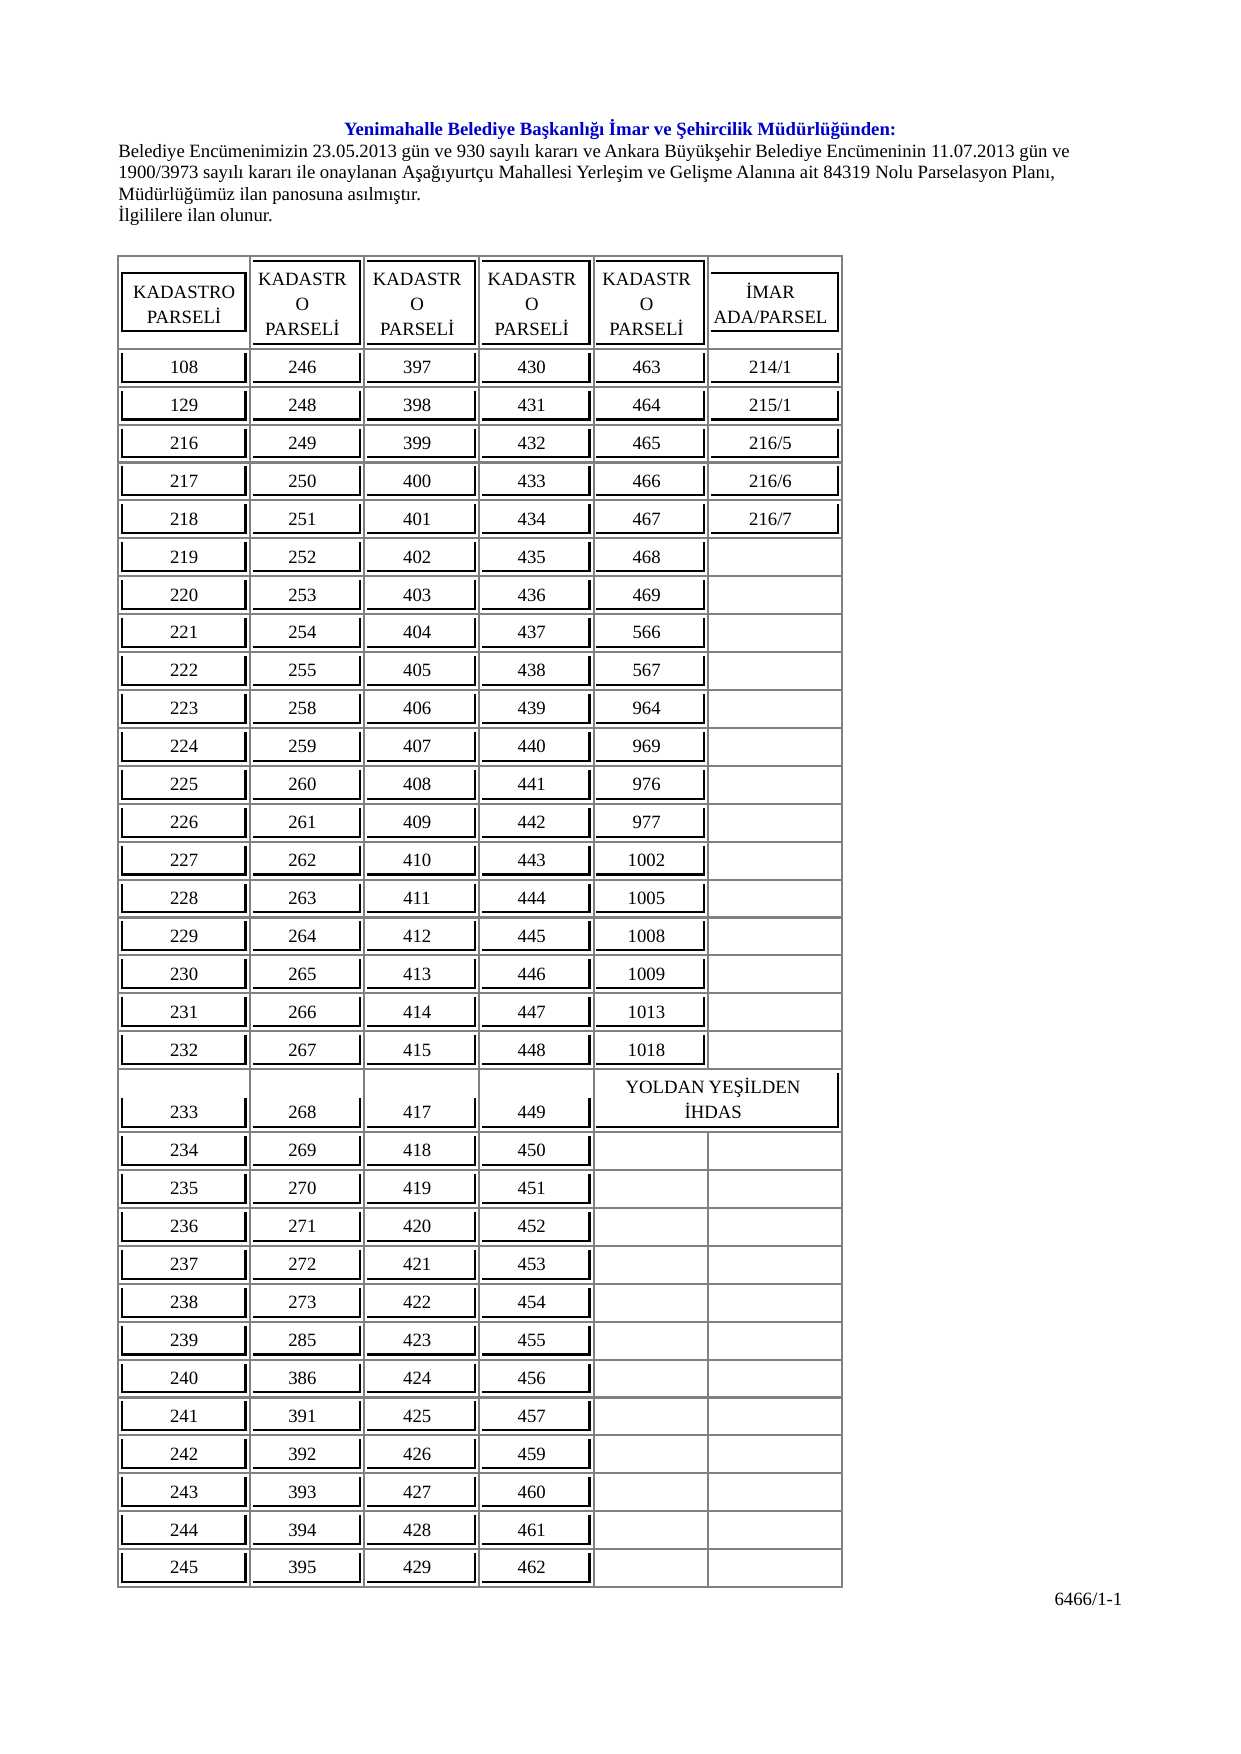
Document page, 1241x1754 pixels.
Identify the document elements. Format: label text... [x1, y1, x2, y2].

table_cell 232 [119, 1032, 249, 1068]
table_cell 452 [480, 1209, 593, 1245]
table_cell 418 [365, 1133, 478, 1169]
table_cell 407 [365, 729, 478, 765]
table_cell 976 [595, 767, 707, 803]
table_cell 108 [119, 350, 249, 386]
table_cell 446 [480, 956, 593, 992]
table_cell 969 [595, 729, 707, 765]
table_cell [709, 881, 841, 916]
table_cell 252 [251, 539, 363, 575]
table_cell [709, 1171, 841, 1207]
table_cell 223 [119, 691, 249, 727]
table_cell 469 [595, 577, 707, 613]
table_cell [709, 1285, 841, 1321]
table_cell 419 [365, 1171, 478, 1207]
table_cell 566 [595, 615, 707, 651]
table_cell 216/6 [709, 464, 841, 499]
table_cell 229 [119, 919, 249, 954]
table_cell 255 [251, 653, 363, 689]
table_cell 393 [251, 1474, 363, 1510]
table_cell 405 [365, 653, 478, 689]
table_cell [595, 1512, 707, 1548]
table_cell 462 [480, 1550, 593, 1586]
table_cell 425 [365, 1399, 478, 1434]
table_cell 447 [480, 994, 593, 1030]
table_cell [709, 1361, 841, 1396]
table_cell 436 [480, 577, 593, 613]
table_cell 414 [365, 994, 478, 1030]
table_cell 253 [251, 577, 363, 613]
table_cell [595, 1399, 707, 1434]
table_cell 427 [365, 1474, 478, 1510]
table_cell [709, 1474, 841, 1510]
table_cell [709, 843, 841, 878]
table_cell 259 [251, 729, 363, 765]
table_cell 236 [119, 1209, 249, 1245]
table_cell 224 [119, 729, 249, 765]
table_cell 463 [595, 350, 707, 386]
table_cell 424 [365, 1361, 478, 1396]
table_header KADASTRO PARSELİ [480, 257, 593, 348]
text Yenimahalle Belediye Başkanlığı İmar ve Şehircilik Müdürlüğünden: [118, 118, 1122, 140]
table_header İMAR ADA/PARSEL [709, 257, 841, 348]
table_cell 412 [365, 919, 478, 954]
table_cell 1013 [595, 994, 707, 1030]
table_cell 239 [119, 1323, 249, 1358]
table_header KADASTRO PARSELİ [365, 257, 478, 348]
table_cell 443 [480, 843, 593, 878]
table_cell 220 [119, 577, 249, 613]
table_cell 267 [251, 1032, 363, 1068]
table_cell 237 [119, 1247, 249, 1283]
table_cell 215/1 [709, 388, 841, 423]
table_cell 221 [119, 615, 249, 651]
table_cell [709, 653, 841, 689]
table_cell 392 [251, 1436, 363, 1472]
table_cell 468 [595, 539, 707, 575]
table_cell 216 [119, 426, 249, 461]
table_cell [709, 956, 841, 992]
table_cell 434 [480, 501, 593, 537]
table_cell 460 [480, 1474, 593, 1510]
table_header KADASTRO PARSELİ [251, 257, 363, 348]
table_cell 421 [365, 1247, 478, 1283]
table_cell 430 [480, 350, 593, 386]
table_cell 435 [480, 539, 593, 575]
table_cell 453 [480, 1247, 593, 1283]
table_cell 422 [365, 1285, 478, 1321]
table_cell 411 [365, 881, 478, 916]
table_cell [709, 994, 841, 1030]
table_cell 1008 [595, 919, 707, 954]
table_cell 408 [365, 767, 478, 803]
table_cell 386 [251, 1361, 363, 1396]
table_cell 410 [365, 843, 478, 878]
table_cell 457 [480, 1399, 593, 1434]
table_cell 432 [480, 426, 593, 461]
table_cell 465 [595, 426, 707, 461]
table_cell 228 [119, 881, 249, 916]
table_cell 1018 [595, 1032, 707, 1068]
table_cell 250 [251, 464, 363, 499]
table_cell 417 [365, 1070, 478, 1131]
table_cell 433 [480, 464, 593, 499]
table_cell [709, 1209, 841, 1245]
table_cell [595, 1171, 707, 1207]
table_cell [595, 1323, 707, 1358]
table_cell [595, 1474, 707, 1510]
table_cell [709, 691, 841, 727]
table_cell 398 [365, 388, 478, 423]
table_cell [709, 1436, 841, 1472]
table_cell 230 [119, 956, 249, 992]
table_cell [709, 767, 841, 803]
table_cell 454 [480, 1285, 593, 1321]
table_cell [709, 1247, 841, 1283]
table_cell [709, 729, 841, 765]
table_cell 285 [251, 1323, 363, 1358]
table_cell 227 [119, 843, 249, 878]
table_cell 423 [365, 1323, 478, 1358]
table_cell 438 [480, 653, 593, 689]
table_cell 402 [365, 539, 478, 575]
table_cell 246 [251, 350, 363, 386]
table_cell 964 [595, 691, 707, 727]
table_cell 428 [365, 1512, 478, 1548]
table_cell 249 [251, 426, 363, 461]
table_cell 399 [365, 426, 478, 461]
table_cell 241 [119, 1399, 249, 1434]
table_cell 226 [119, 805, 249, 841]
table_cell [595, 1133, 707, 1169]
table_cell 225 [119, 767, 249, 803]
table_cell 449 [480, 1070, 593, 1131]
table_cell 391 [251, 1399, 363, 1434]
table_cell 426 [365, 1436, 478, 1472]
table_cell [595, 1361, 707, 1396]
table_cell 440 [480, 729, 593, 765]
table_cell [595, 1209, 707, 1245]
table_cell 262 [251, 843, 363, 878]
table_cell 455 [480, 1323, 593, 1358]
table_cell 231 [119, 994, 249, 1030]
table_header KADASTRO PARSELİ [595, 257, 707, 348]
table_cell 263 [251, 881, 363, 916]
table_cell 409 [365, 805, 478, 841]
table_cell 415 [365, 1032, 478, 1068]
table_cell 403 [365, 577, 478, 613]
table_cell 234 [119, 1133, 249, 1169]
table_cell 397 [365, 350, 478, 386]
table_cell 1009 [595, 956, 707, 992]
table_cell 420 [365, 1209, 478, 1245]
table_cell 461 [480, 1512, 593, 1548]
table_cell 269 [251, 1133, 363, 1169]
table_cell 404 [365, 615, 478, 651]
table_cell 451 [480, 1171, 593, 1207]
table_cell 216/7 [709, 501, 841, 537]
table_cell 466 [595, 464, 707, 499]
table_cell 459 [480, 1436, 593, 1472]
table_cell 445 [480, 919, 593, 954]
table_cell 272 [251, 1247, 363, 1283]
table_cell 216/5 [709, 426, 841, 461]
table_cell [709, 1550, 841, 1586]
table_cell 271 [251, 1209, 363, 1245]
table_cell 450 [480, 1133, 593, 1169]
table_cell 214/1 [709, 350, 841, 386]
table_cell YOLDAN YEŞİLDEN İHDAS [595, 1070, 841, 1131]
table_cell [709, 1512, 841, 1548]
table_cell 251 [251, 501, 363, 537]
table_cell [709, 615, 841, 651]
table_cell 444 [480, 881, 593, 916]
table_cell 266 [251, 994, 363, 1030]
table_cell 441 [480, 767, 593, 803]
table_cell 217 [119, 464, 249, 499]
table_cell 258 [251, 691, 363, 727]
table_cell 467 [595, 501, 707, 537]
table_cell 222 [119, 653, 249, 689]
table_cell 442 [480, 805, 593, 841]
table_cell 245 [119, 1550, 249, 1586]
table_header KADASTRO PARSELİ [119, 257, 249, 348]
table_cell [595, 1285, 707, 1321]
table_cell 235 [119, 1171, 249, 1207]
table_cell 464 [595, 388, 707, 423]
table_cell 268 [251, 1070, 363, 1131]
table_cell [709, 539, 841, 575]
table_cell 456 [480, 1361, 593, 1396]
table_cell 244 [119, 1512, 249, 1548]
table_cell 254 [251, 615, 363, 651]
table_cell 567 [595, 653, 707, 689]
table_cell 429 [365, 1550, 478, 1586]
table_cell 243 [119, 1474, 249, 1510]
table_cell 1005 [595, 881, 707, 916]
table_cell 242 [119, 1436, 249, 1472]
table_cell [709, 577, 841, 613]
table_cell [709, 1032, 841, 1068]
table_cell 413 [365, 956, 478, 992]
table_cell 129 [119, 388, 249, 423]
table_cell [595, 1550, 707, 1586]
table_cell 218 [119, 501, 249, 537]
table_cell [709, 1323, 841, 1358]
table_cell 437 [480, 615, 593, 651]
table_cell 264 [251, 919, 363, 954]
table_cell [595, 1436, 707, 1472]
table_cell 270 [251, 1171, 363, 1207]
table_cell 219 [119, 539, 249, 575]
table_cell 977 [595, 805, 707, 841]
table_cell 448 [480, 1032, 593, 1068]
table_cell 395 [251, 1550, 363, 1586]
table_cell 240 [119, 1361, 249, 1396]
table_cell [709, 805, 841, 841]
table_cell 400 [365, 464, 478, 499]
table_cell 439 [480, 691, 593, 727]
table_cell 273 [251, 1285, 363, 1321]
table_cell 431 [480, 388, 593, 423]
table_cell 1002 [595, 843, 707, 878]
table_cell 238 [119, 1285, 249, 1321]
table_cell [709, 919, 841, 954]
table_cell 261 [251, 805, 363, 841]
table_cell 233 [119, 1070, 249, 1131]
text 6466/1-1 [118, 1588, 1122, 1609]
table_cell 394 [251, 1512, 363, 1548]
table_cell 401 [365, 501, 478, 537]
table_cell 406 [365, 691, 478, 727]
table_cell [709, 1399, 841, 1434]
table_cell 260 [251, 767, 363, 803]
text Belediye Encümenimizin 23.05.2013 gün ve 930 sayılı kararı ve Ankara Büyükşehir Belediye Encümeninin 11.07.2013 gün ve 1900/3973 sayılı kararı ile onaylanan Aşağıyurtçu Mahallesi Yerleşim ve Gelişme Alanına ait 84319 Nolu Parselasyon Planı, Müdürlüğümüz ilan panosuna asılmıştır. [118, 140, 1122, 204]
table_cell [595, 1247, 707, 1283]
text İlgililere ilan olunur. [118, 204, 1122, 226]
table_cell 248 [251, 388, 363, 423]
table_cell [709, 1133, 841, 1169]
table_cell 265 [251, 956, 363, 992]
